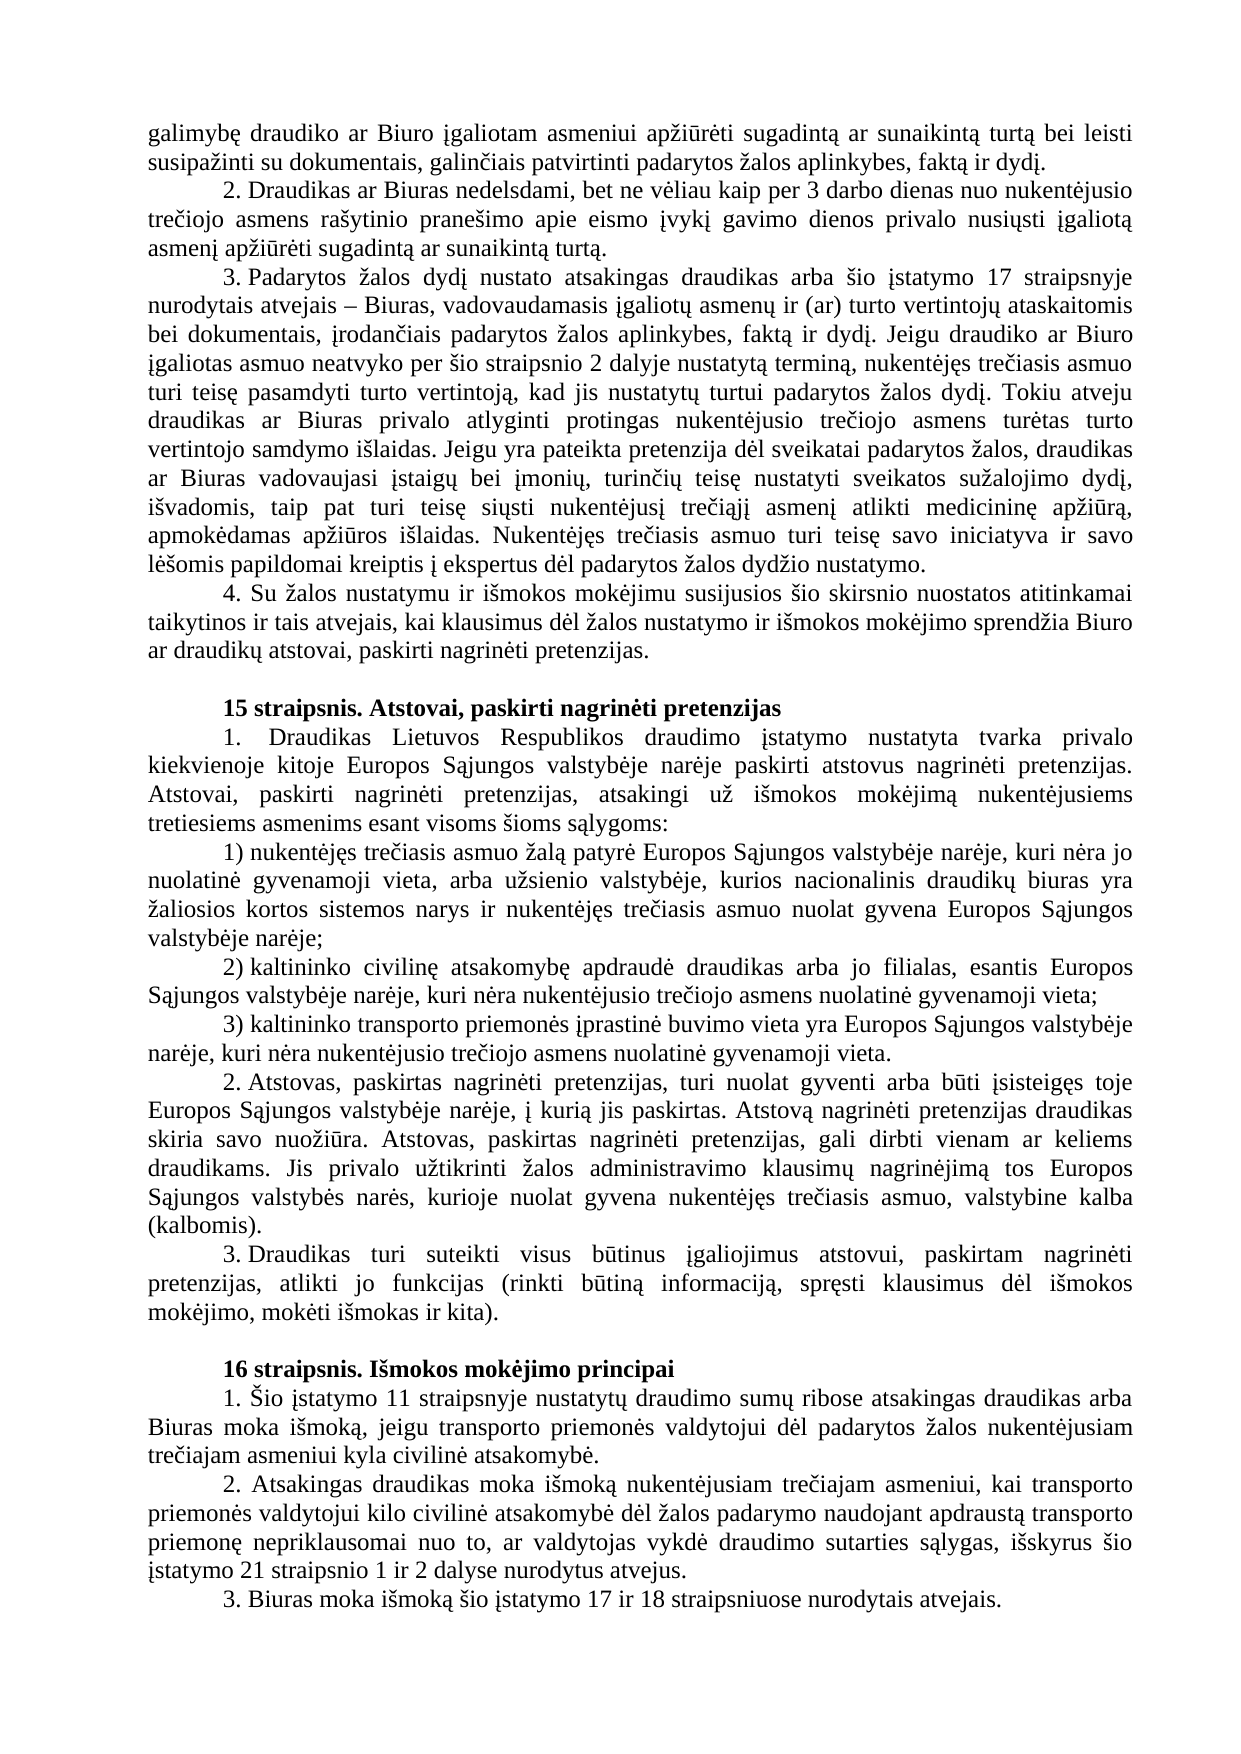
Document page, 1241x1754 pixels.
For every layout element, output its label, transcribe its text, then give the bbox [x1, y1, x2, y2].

text galimybę draudiko ar Biuro įgaliotam asmeniui apžiūrėti sugadintą ar sunaikintą turtą bei leisti susipažinti su dokumentais, galinčiais patvirtinti padarytos žalos aplinkybes, faktą ir dydį. [148, 118, 1134, 176]
text 2. Atsakingas draudikas moka išmoką nukentėjusiam trečiajam asmeniui, kai transporto priemonės valdytojui kilo civilinė atsakomybė dėl žalos padarymo naudojant apdraustą transporto priemonę nepriklausomai nuo to, ar valdytojas vykdė draudimo sutarties sąlygas, išskyrus šio įstatymo 21 straipsnio 1 ir 2 dalyse nurodytus atvejus. [148, 1469, 1134, 1584]
text 2) kaltininko civilinę atsakomybę apdraudė draudikas arba jo filialas, esantis Europos Sąjungos valstybėje narėje, kuri nėra nukentėjusio trečiojo asmens nuolatinė gyvenamoji vieta; [148, 952, 1134, 1009]
text 15 straipsnis. Atstovai, paskirti nagrinėti pretenzijas [148, 693, 1134, 722]
text 3. Biuras moka išmoką šio įstatymo 17 ir 18 straipsniuose nurodytais atvejais. [148, 1584, 1134, 1613]
text 16 straipsnis. Išmokos mokėjimo principai [223, 1354, 1134, 1383]
text 1) nukentėjęs trečiasis asmuo žalą patyrė Europos Sąjungos valstybėje narėje, kuri nėra jo nuolatinė gyvenamoji vieta, arba užsienio valstybėje, kurios nacionalinis draudikų biuras yra žaliosios kortos sistemos narys ir nukentėjęs trečiasis asmuo nuolat gyvena Europos Sąjungos valstybėje narėje; [148, 837, 1134, 952]
text 3. Padarytos žalos dydį nustato atsakingas draudikas arba šio įstatymo 17 straipsnyje nurodytais atvejais – Biuras, vadovaudamasis įgaliotų asmenų ir (ar) turto vertintojų ataskaitomis bei dokumentais, įrodančiais padarytos žalos aplinkybes, faktą ir dydį. Jeigu draudiko ar Biuro įgaliotas asmuo neatvyko per šio straipsnio 2 dalyje nustatytą terminą, nukentėjęs trečiasis asmuo turi teisę pasamdyti turto vertintoją, kad jis nustatytų turtui padarytos žalos dydį. Tokiu atveju draudikas ar Biuras privalo atlyginti protingas nukentėjusio trečiojo asmens turėtas turto vertintojo samdymo išlaidas. Jeigu yra pateikta pretenzija dėl sveikatai padarytos žalos, draudikas ar Biuras vadovaujasi įstaigų bei įmonių, turinčių teisę nustatyti sveikatos sužalojimo dydį, išvadomis, taip pat turi teisę siųsti nukentėjusį trečiąjį asmenį atlikti medicininę apžiūrą, apmokėdamas apžiūros išlaidas. Nukentėjęs trečiasis asmuo turi teisę savo iniciatyva ir savo lėšomis papildomai kreiptis į ekspertus dėl padarytos žalos dydžio nustatymo. [148, 262, 1134, 578]
text 3. Draudikas turi suteikti visus būtinus įgaliojimus atstovui, paskirtam nagrinėti pretenzijas, atlikti jo funkcijas (rinkti būtiną informaciją, spręsti klausimus dėl išmokos mokėjimo, mokėti išmokas ir kita). [148, 1239, 1134, 1326]
text 2. Atstovas, paskirtas nagrinėti pretenzijas, turi nuolat gyventi arba būti įsisteigęs toje Europos Sąjungos valstybėje narėje, į kurią jis paskirtas. Atstovą nagrinėti pretenzijas draudikas skiria savo nuožiūra. Atstovas, paskirtas nagrinėti pretenzijas, gali dirbti vienam ar keliems draudikams. Jis privalo užtikrinti žalos administravimo klausimų nagrinėjimą tos Europos Sąjungos valstybės narės, kurioje nuolat gyvena nukentėjęs trečiasis asmuo, valstybine kalba (kalbomis). [148, 1067, 1134, 1239]
text 4. Su žalos nustatymu ir išmokos mokėjimu susijusios šio skirsnio nuostatos atitinkamai taikytinos ir tais atvejais, kai klausimus dėl žalos nustatymo ir išmokos mokėjimo sprendžia Biuro ar draudikų atstovai, paskirti nagrinėti pretenzijas. [148, 578, 1134, 664]
text 2. Draudikas ar Biuras nedelsdami, bet ne vėliau kaip per 3 darbo dienas nuo nukentėjusio trečiojo asmens rašytinio pranešimo apie eismo įvykį gavimo dienos privalo nusiųsti įgaliotą asmenį apžiūrėti sugadintą ar sunaikintą turtą. [148, 176, 1134, 262]
text 1. Draudikas Lietuvos Respublikos draudimo įstatymo nustatyta tvarka privalo kiekvienoje kitoje Europos Sąjungos valstybėje narėje paskirti atstovus nagrinėti pretenzijas. Atstovai, paskirti nagrinėti pretenzijas, atsakingi už išmokos mokėjimą nukentėjusiems tretiesiems asmenims esant visoms šioms sąlygoms: [148, 722, 1134, 837]
text 3) kaltininko transporto priemonės įprastinė buvimo vieta yra Europos Sąjungos valstybėje narėje, kuri nėra nukentėjusio trečiojo asmens nuolatinė gyvenamoji vieta. [148, 1009, 1134, 1067]
text 1. Šio įstatymo 11 straipsnyje nustatytų draudimo sumų ribose atsakingas draudikas arba Biuras moka išmoką, jeigu transporto priemonės valdytojui dėl padarytos žalos nukentėjusiam trečiajam asmeniui kyla civilinė atsakomybė. [148, 1383, 1134, 1469]
